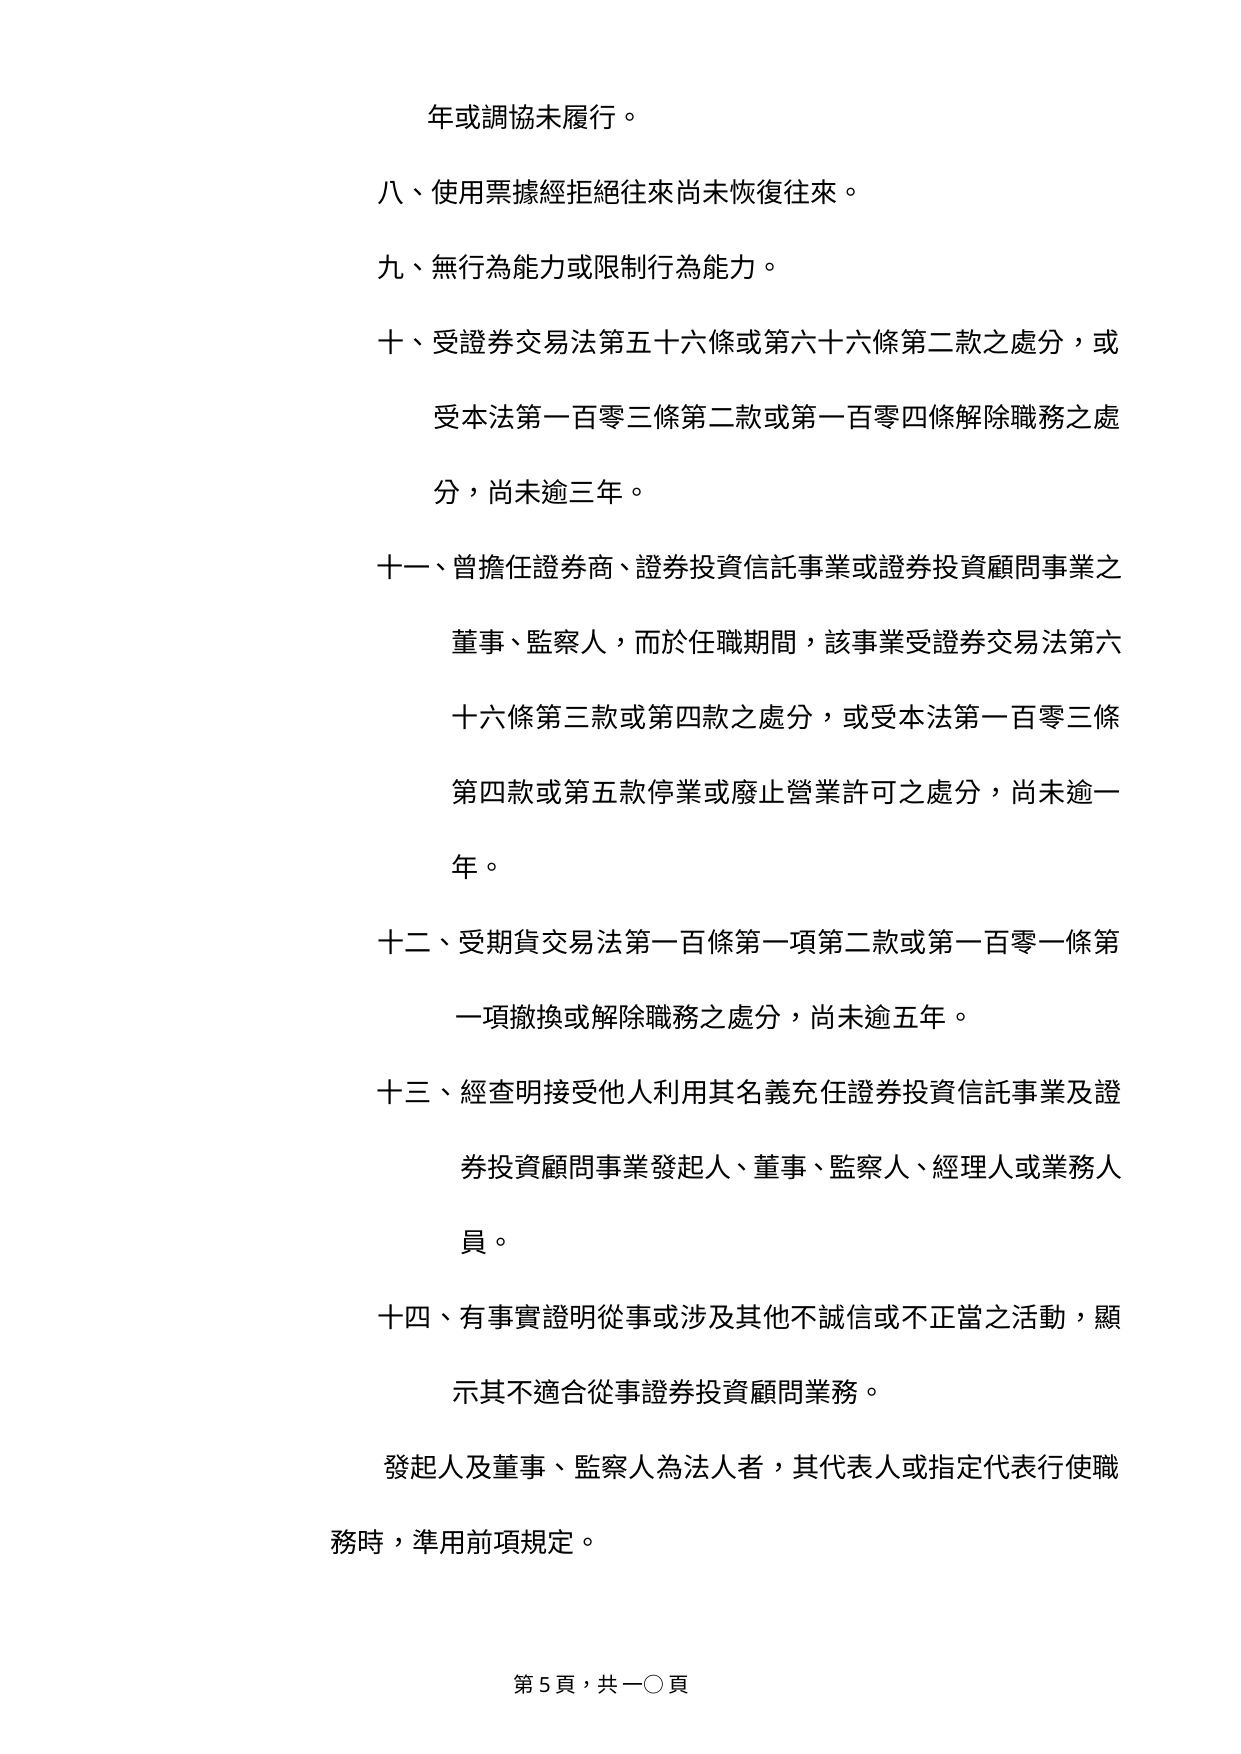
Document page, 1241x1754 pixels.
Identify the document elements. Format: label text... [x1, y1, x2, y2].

text 十三、經查明接受他人利用其名義充任證券投資信託事業及證券投資顧問事業發起人、董事、監察人、經理人或業務人員。 [377, 1054, 1122, 1279]
text 八、使用票據經拒絕往來尚未恢復往來。 [377, 154, 1122, 229]
text 七、受破產之宣告，尚未復權，或曾任法人宣告破產時之董事、監察人、經理人或與其地位相等之人，其破產終結尚未逾三年或調協未履行。 [377, 79, 1122, 154]
text 十四、有事實證明從事或涉及其他不誠信或不正當之活動，顯示其不適合從事證券投資顧問業務。 [377, 1279, 1122, 1429]
text 十一、曾擔任證券商、證券投資信託事業或證券投資顧問事業之董事、監察人，而於任職期間，該事業受證券交易法第六十六條第三款或第四款之處分，或受本法第一百零三條第四款或第五款停業或廢止營業許可之處分，尚未逾一年。 [377, 529, 1122, 904]
text 九、無行為能力或限制行為能力。 [377, 229, 1122, 304]
text 十、受證券交易法第五十六條或第六十六條第二款之處分，或受本法第一百零三條第二款或第一百零四條解除職務之處分，尚未逾三年。 [377, 304, 1122, 529]
text 十二、受期貨交易法第一百條第一項第二款或第一百零一條第一項撤換或解除職務之處分，尚未逾五年。 [377, 904, 1122, 1054]
text 發起人及董事、監察人為法人者，其代表人或指定代表行使職務時，準用前項規定。 [331, 1429, 1122, 1579]
